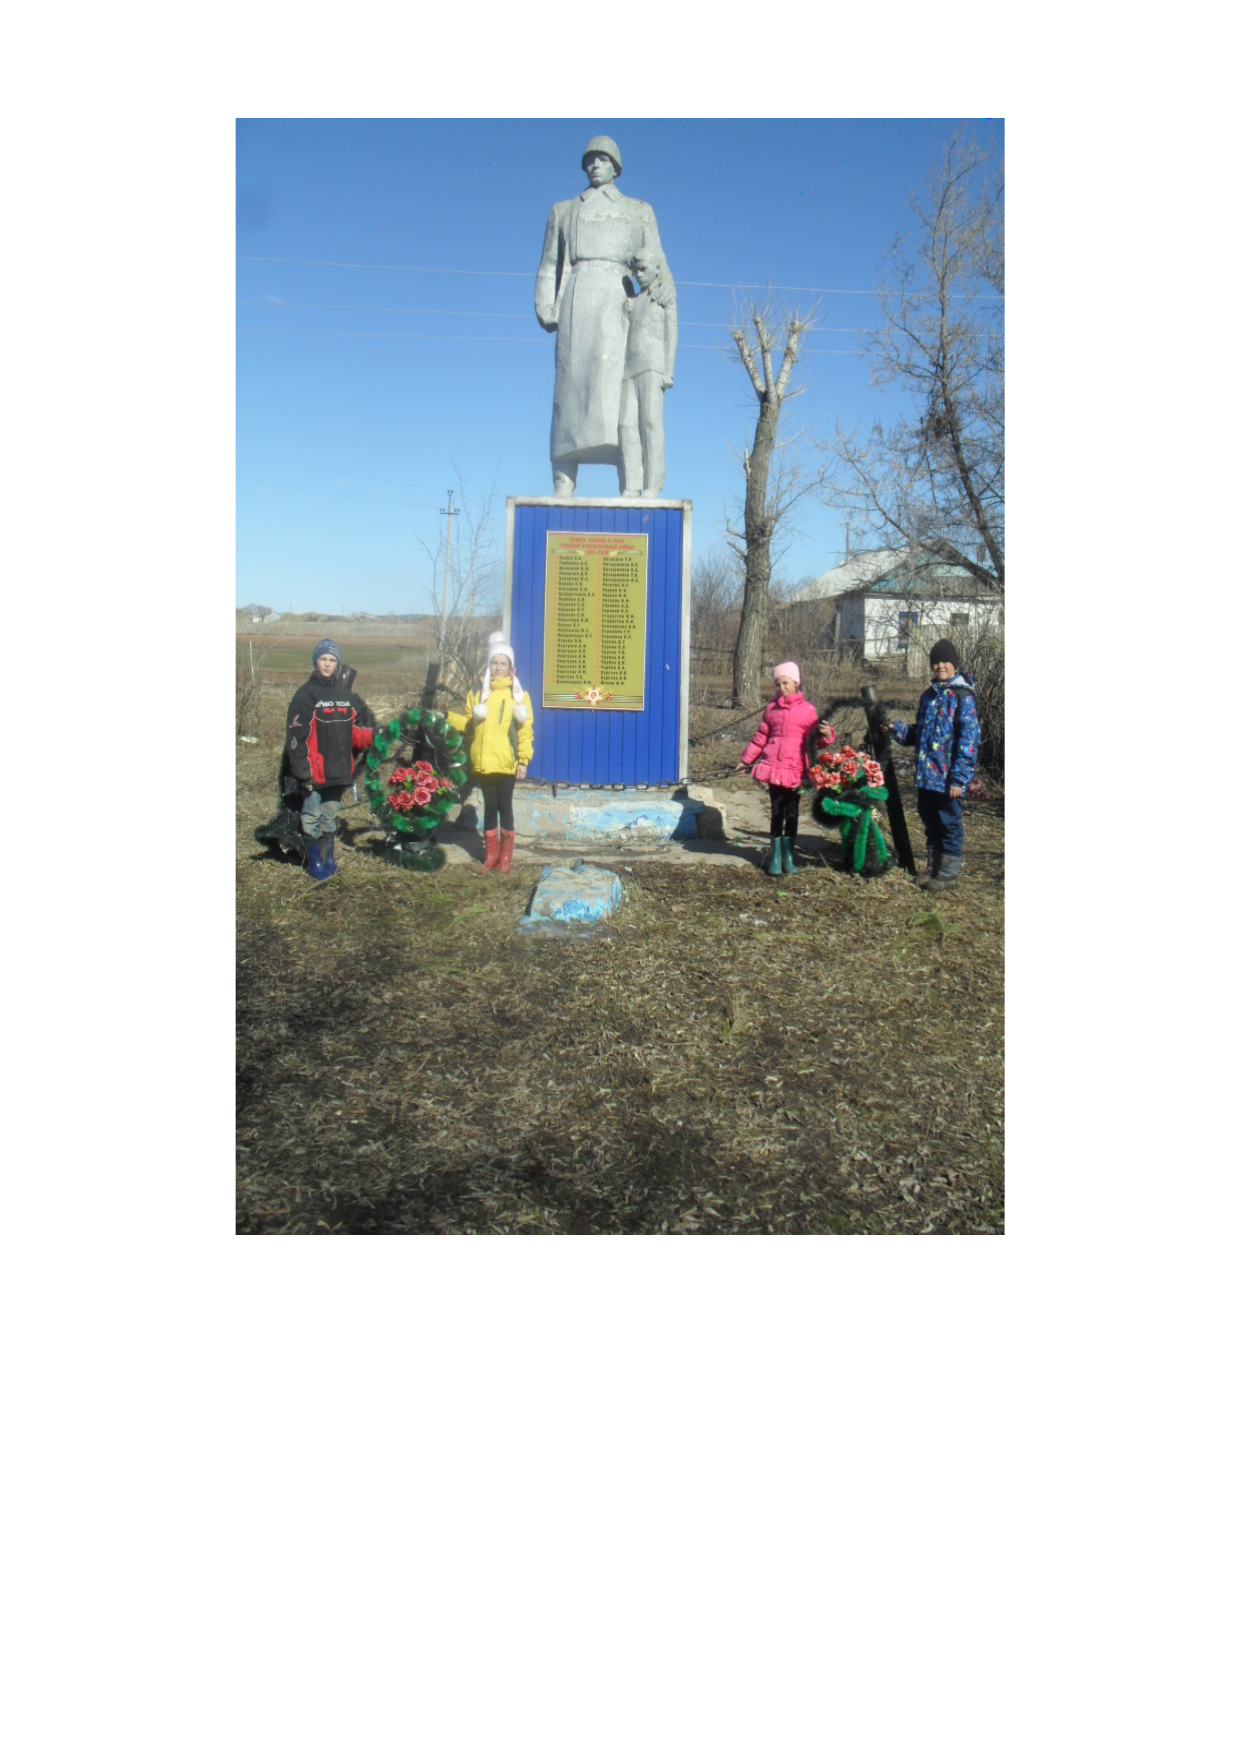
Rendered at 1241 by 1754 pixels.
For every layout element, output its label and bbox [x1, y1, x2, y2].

picture [235, 118, 1005, 1235]
